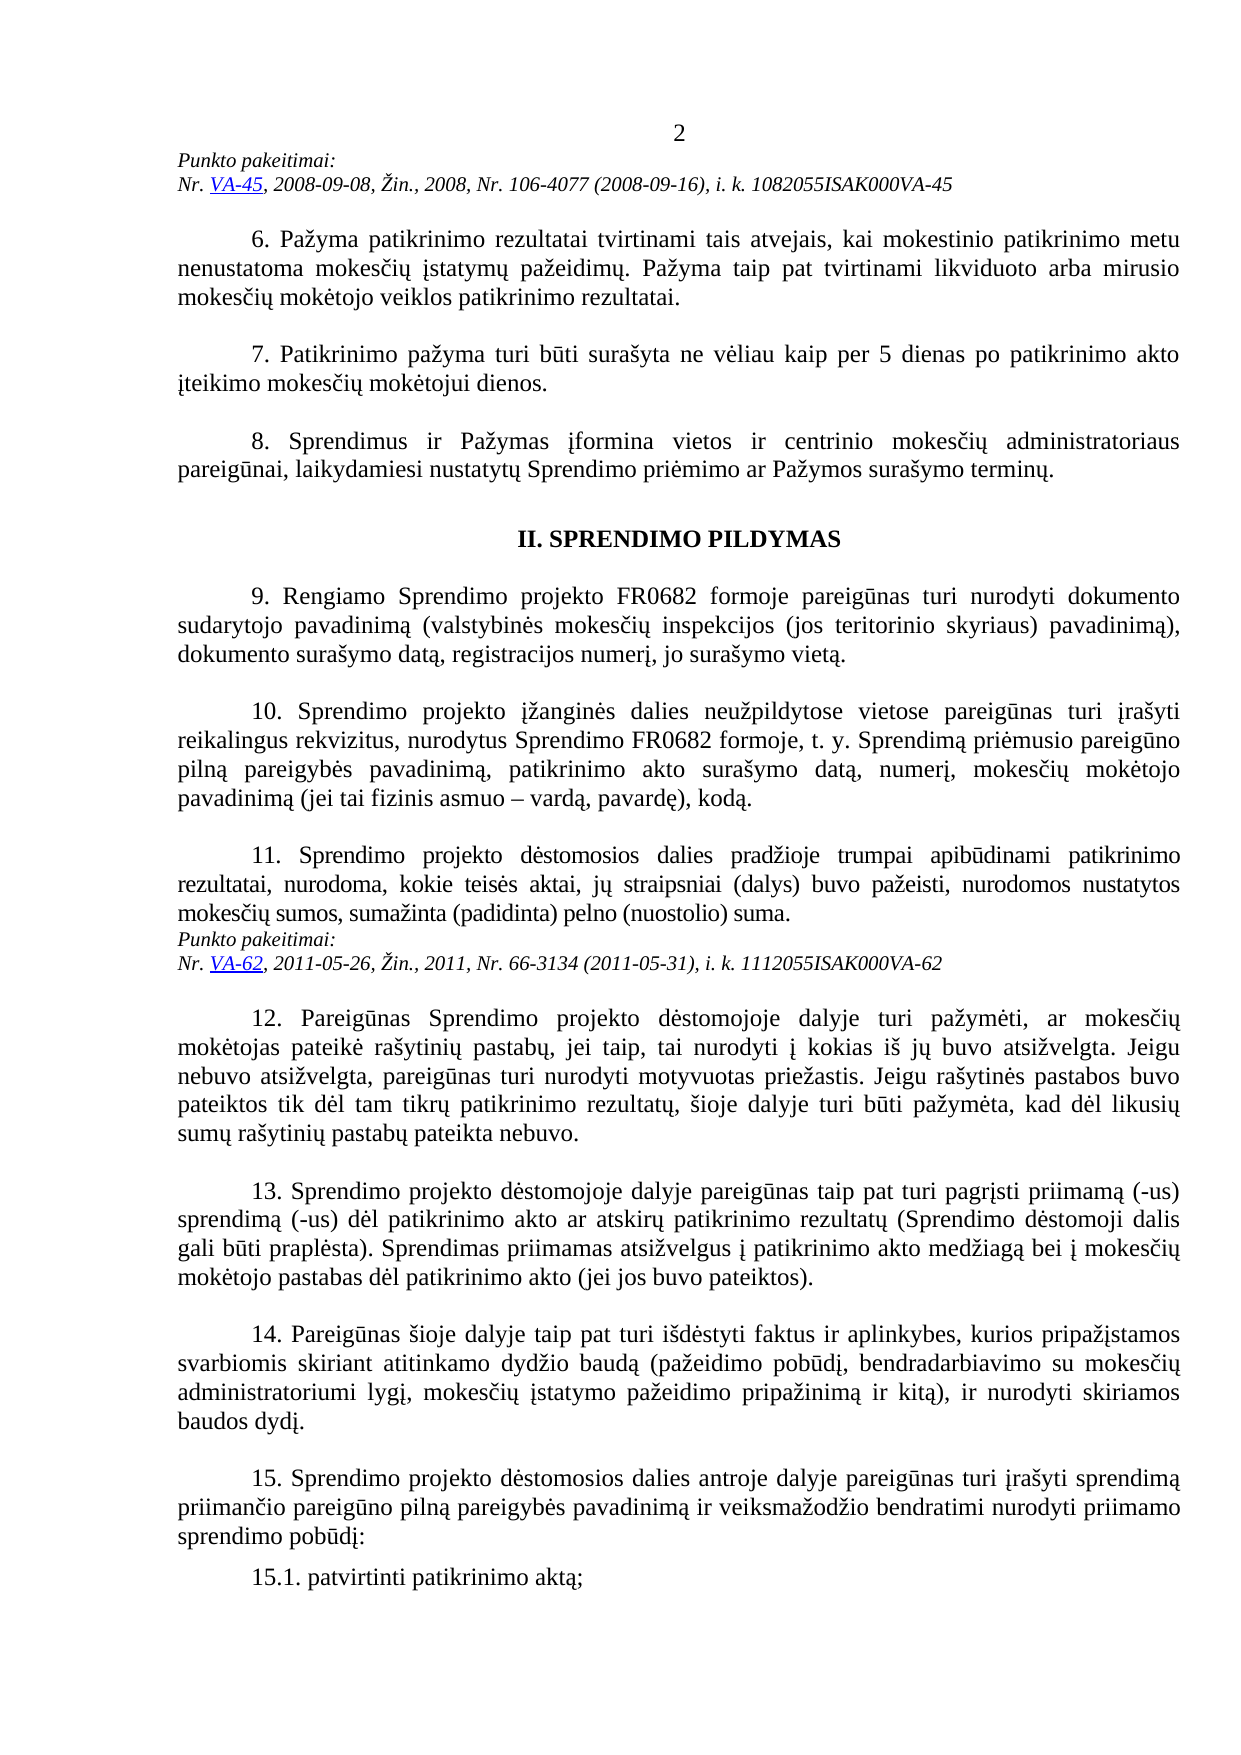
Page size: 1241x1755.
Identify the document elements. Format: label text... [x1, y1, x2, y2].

text 7. Patikrinimo pažyma turi būti surašyta ne vėliau kaip per 5 dienas po patikrinimo akto įteikimo mokesčių mokėtojui dienos. [177, 339, 1181, 397]
text 8. Sprendimus ir Pažymas įformina vietos ir centrinio mokesčių administratoriaus pareigūnai, laikydamiesi nustatytų Sprendimo priėmimo ar Pažymos surašymo terminų. [177, 426, 1181, 483]
text Punkto pakeitimai: [177, 926, 1181, 951]
text 11. Sprendimo projekto dėstomosios dalies pradžioje trumpai apibūdinami patikrinimo rezultatai, nurodoma, kokie teisės aktai, jų straipsniai (dalys) buvo pažeisti, nurodomos nustatytos mokesčių sumos, sumažinta (padidinta) pelno (nuostolio) suma. [177, 840, 1181, 926]
text 9. Rengiamo Sprendimo projekto FR0682 formoje pareigūnas turi nurodyti dokumento sudarytojo pavadinimą (valstybinės mokesčių inspekcijos (jos teritorinio skyriaus) pavadinimą), dokumento surašymo datą, registracijos numerį, jo surašymo vietą. [177, 581, 1181, 668]
text 13. Sprendimo projekto dėstomojoje dalyje pareigūnas taip pat turi pagrįsti priimamą (-us) sprendimą (-us) dėl patikrinimo akto ar atskirų patikrinimo rezultatų (Sprendimo dėstomoji dalis gali būti praplėsta). Sprendimas priimamas atsižvelgus į patikrinimo akto medžiagą bei į mokesčių mokėtojo pastabas dėl patikrinimo akto (jei jos buvo pateiktos). [177, 1176, 1181, 1291]
text 15. Sprendimo projekto dėstomosios dalies antroje dalyje pareigūnas turi įrašyti sprendimą priimančio pareigūno pilną pareigybės pavadinimą ir veiksmažodžio bendratimi nurodyti priimamo sprendimo pobūdį: [177, 1463, 1181, 1549]
text Punkto pakeitimai: [177, 148, 1181, 172]
text 6. Pažyma patikrinimo rezultatai tvirtinami tais atvejais, kai mokestinio patikrinimo metu nenustatoma mokesčių įstatymų pažeidimų. Pažyma taip pat tvirtinami likviduoto arba mirusio mokesčių mokėtojo veiklos patikrinimo rezultatai. [177, 224, 1181, 311]
text II. SPRENDIMO PILDYMAS [177, 524, 1181, 553]
text 10. Sprendimo projekto įžanginės dalies neužpildytose vietose pareigūnas turi įrašyti reikalingus rekvizitus, nurodytus Sprendimo FR0682 formoje, t. y. Sprendimą priėmusio pareigūno pilną pareigybės pavadinimą, patikrinimo akto surašymo datą, numerį, mokesčių mokėtojo pavadinimą (jei tai fizinis asmuo – vardą, pavardę), kodą. [177, 696, 1181, 811]
text Nr. VA-45, 2008-09-08, Žin., 2008, Nr. 106-4077 (2008-09-16), i. k. 1082055ISAK000VA-45 [177, 172, 1181, 196]
text 14. Pareigūnas šioje dalyje taip pat turi išdėstyti faktus ir aplinkybes, kurios pripažįstamos svarbiomis skiriant atitinkamo dydžio baudą (pažeidimo pobūdį, bendradarbiavimo su mokesčių administratoriumi lygį, mokesčių įstatymo pažeidimo pripažinimą ir kitą), ir nurodyti skiriamos baudos dydį. [177, 1319, 1181, 1434]
text Nr. VA-62, 2011-05-26, Žin., 2011, Nr. 66-3134 (2011-05-31), i. k. 1112055ISAK000VA-62 [177, 951, 1181, 974]
text 15.1. patvirtinti patikrinimo aktą; [177, 1562, 1181, 1590]
text 12. Pareigūnas Sprendimo projekto dėstomojoje dalyje turi pažymėti, ar mokesčių mokėtojas pateikė rašytinių pastabų, jei taip, tai nurodyti į kokias iš jų buvo atsižvelgta. Jeigu nebuvo atsižvelgta, pareigūnas turi nurodyti motyvuotas priežastis. Jeigu rašytinės pastabos buvo pateiktos tik dėl tam tikrų patikrinimo rezultatų, šioje dalyje turi būti pažymėta, kad dėl likusių sumų rašytinių pastabų pateikta nebuvo. [177, 1003, 1181, 1147]
